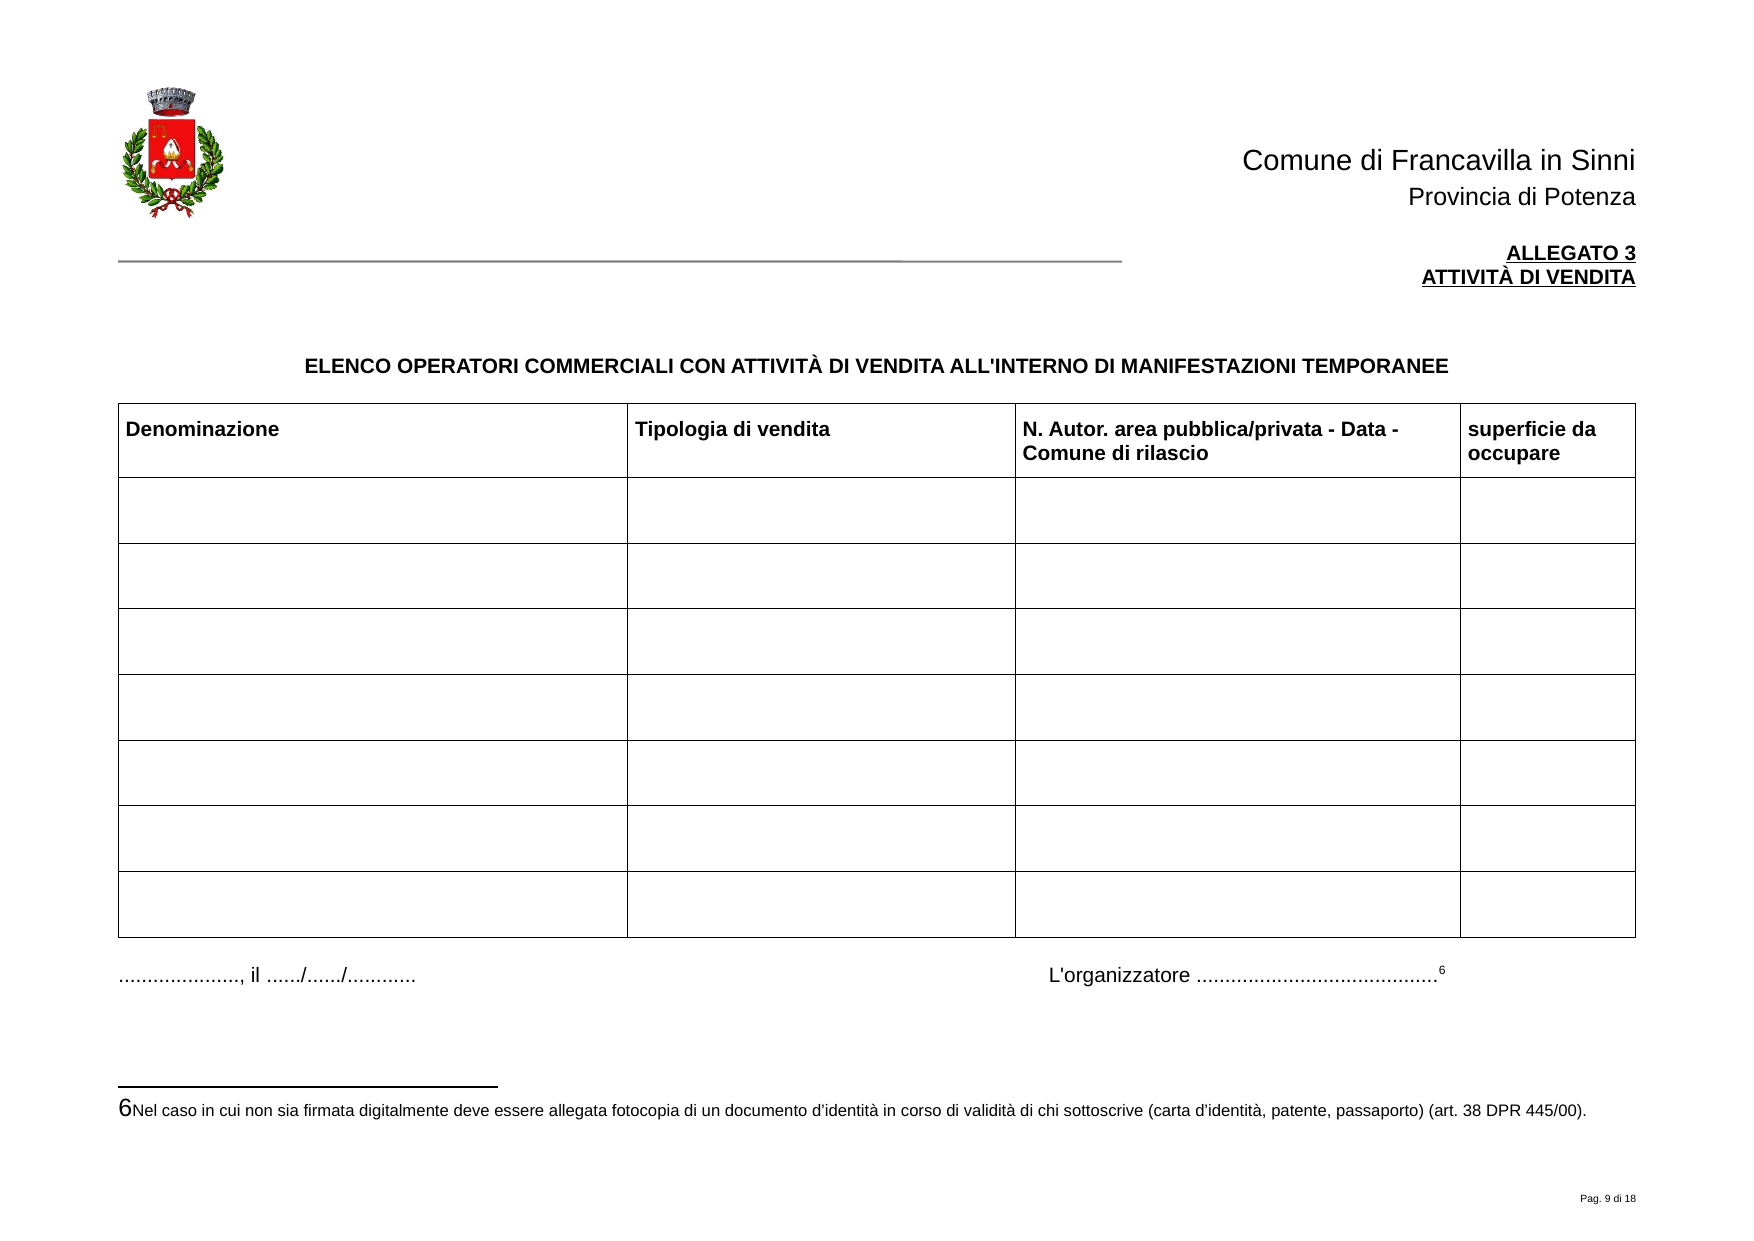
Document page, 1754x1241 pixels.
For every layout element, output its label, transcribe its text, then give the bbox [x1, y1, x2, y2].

table_header superficie da occupare [1461, 404, 1635, 477]
table_cell [1461, 872, 1635, 937]
table_cell [628, 544, 1015, 608]
table_cell [1016, 872, 1460, 937]
text ....................., il ....../....../............ L'organizzatore .......................................... [118, 963, 1636, 987]
table_cell [119, 609, 627, 674]
table_cell [119, 675, 627, 740]
picture [122, 87, 224, 219]
table_cell [1016, 478, 1460, 542]
table_cell [628, 741, 1015, 805]
text Nel caso in cui non sia firmata digitalmente deve essere allegata fotocopia di un documento d’identità in corso di validità di chi sottoscrive (carta d’identità, patente, passaporto) (art. 38 DPR 445/00). [118, 1093, 1636, 1122]
table_cell [1016, 544, 1460, 608]
text Comune di Francavilla in Sinni [224, 143, 1636, 177]
table_cell [1461, 675, 1635, 740]
table_cell [119, 741, 627, 805]
table_cell [1016, 675, 1460, 740]
table_cell [1016, 609, 1460, 674]
table_header N. Autor. area pubblica/privata - Data - Comune di rilascio [1016, 404, 1460, 477]
table_cell [628, 609, 1015, 674]
table_cell [119, 872, 627, 937]
text ELENCO OPERATORI COMMERCIALI CON ATTIVITÀ DI VENDITA ALL'INTERNO DI MANIFESTAZIONI TEMPORANEE [118, 354, 1636, 378]
table_cell [1461, 544, 1635, 608]
table_cell [628, 806, 1015, 871]
table_cell [628, 675, 1015, 740]
text Provincia di Potenza [224, 182, 1636, 210]
table_cell [119, 806, 627, 871]
table_cell [628, 872, 1015, 937]
table_header Tipologia di vendita [628, 404, 1015, 477]
table_cell [119, 544, 627, 608]
table_cell [628, 478, 1015, 542]
text ALLEGATO 3 [118, 241, 1636, 265]
table_cell [1016, 741, 1460, 805]
table_cell [1016, 806, 1460, 871]
table_cell [1461, 806, 1635, 871]
table_cell [1461, 478, 1635, 542]
table_header Denominazione [119, 404, 627, 477]
text ATTIVITÀ DI VENDITA [118, 265, 1636, 289]
table_cell [119, 478, 627, 542]
table_cell [1461, 741, 1635, 805]
table_cell [1461, 609, 1635, 674]
